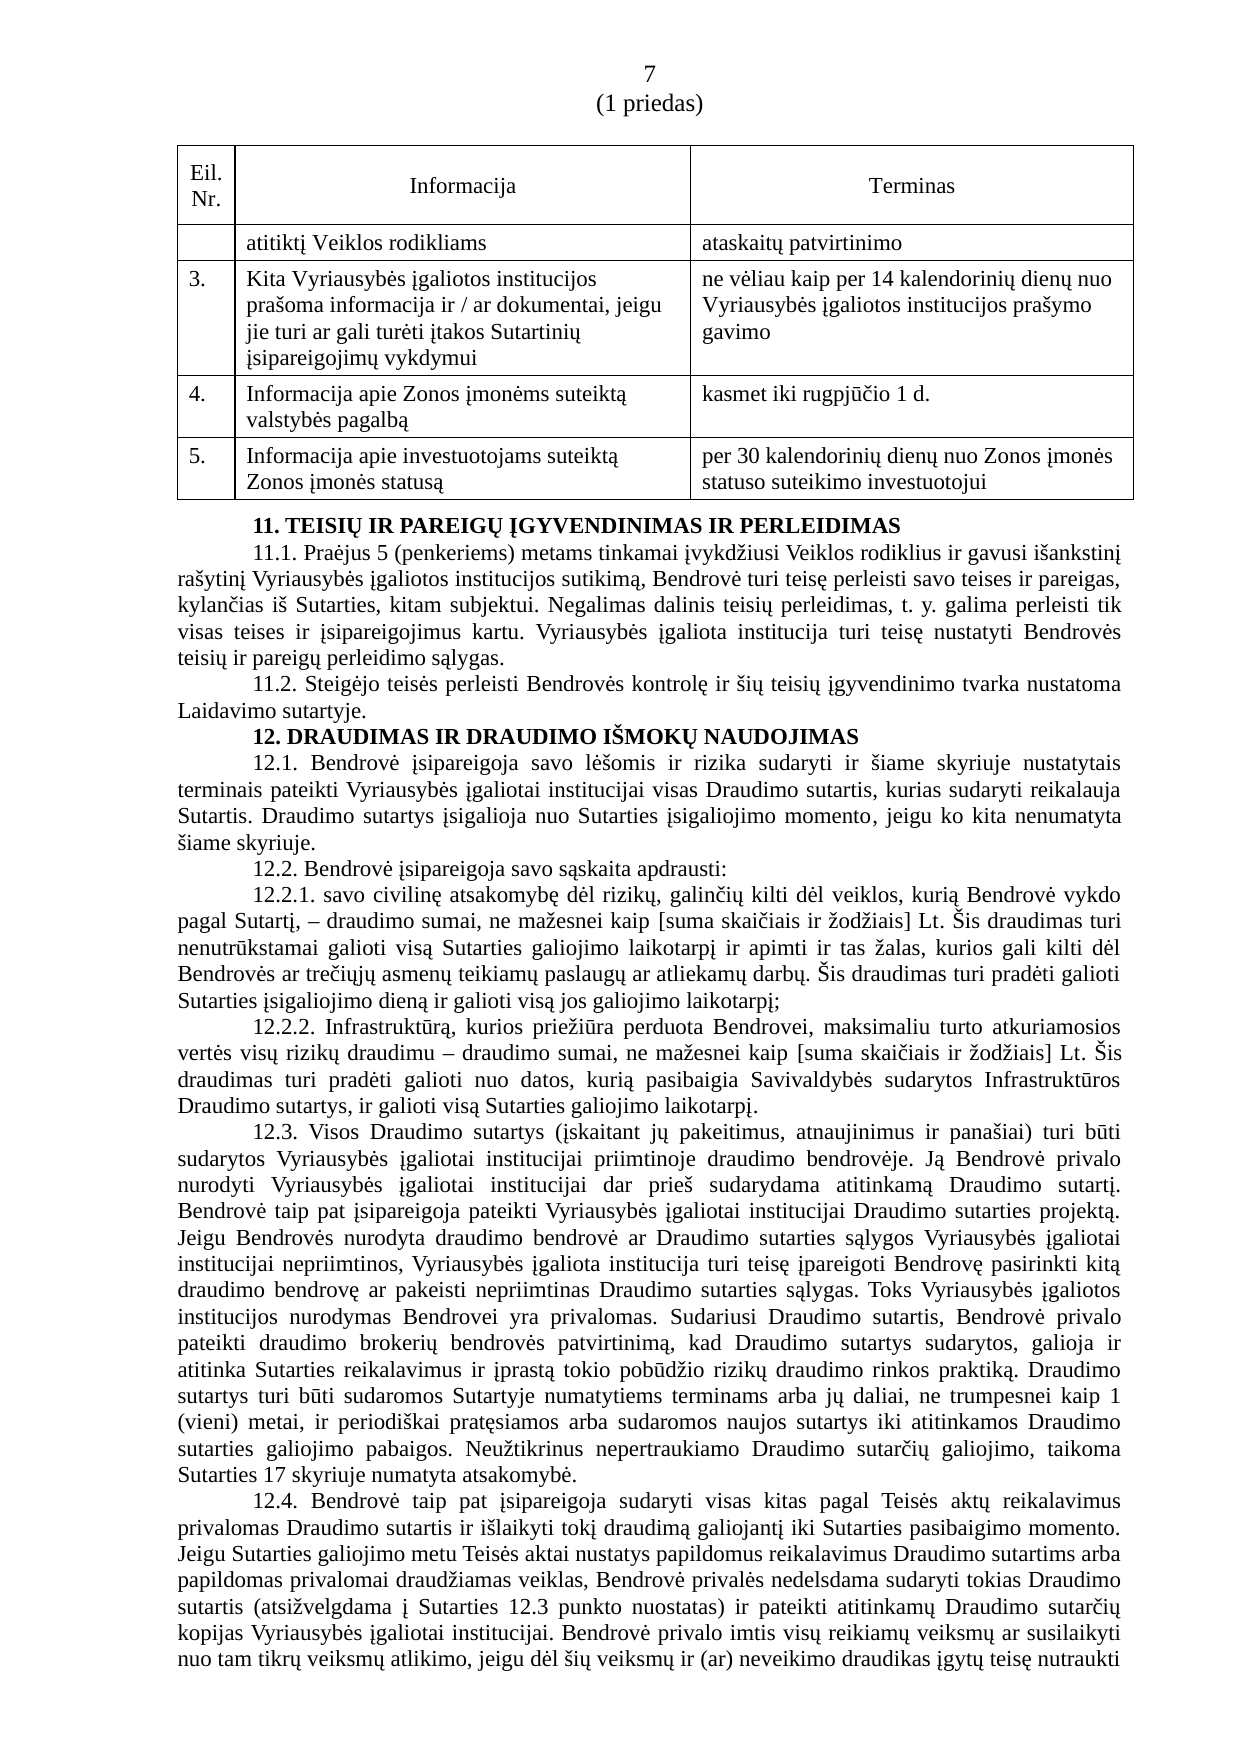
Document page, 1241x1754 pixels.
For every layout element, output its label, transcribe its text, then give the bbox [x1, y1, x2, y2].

table_header Informacija [236, 146, 690, 224]
table_header Terminas [691, 146, 1133, 224]
table_cell ne vėliau kaip per 14 kalendorinių dienų nuo Vyriausybės įgaliotos institucijos prašymo gavimo [691, 261, 1133, 374]
table_cell Kita Vyriausybės įgaliotos institucijos prašoma informacija ir / ar dokumentai, jeigu jie turi ar gali turėti įtakos Sutartinių įsipareigojimų vykdymui [236, 261, 690, 374]
table_cell atitiktį Veiklos rodikliams [236, 225, 690, 260]
subtitle 12.3. Visos Draudimo sutartys (įskaitant jų pakeitimus, atnaujinimus ir panašiai) turi būti sudarytos Vyriausybės įgaliotai institucijai priimtinoje draudimo bendrovėje. Ją Bendrovė privalo nurodyti Vyriausybės įgaliotai institucijai dar prieš sudarydama atitinkamą Draudimo sutartį. Bendrovė taip pat įsipareigoja pateikti Vyriausybės įgaliotai institucijai Draudimo sutarties projektą. Jeigu Bendrovės nurodyta draudimo bendrovė ar Draudimo sutarties sąlygos Vyriausybės įgaliotai institucijai nepriimtinos, Vyriausybės įgaliota institucija turi teisę įpareigoti Bendrovę pasirinkti kitą draudimo bendrovę ar pakeisti nepriimtinas Draudimo sutarties sąlygas. Toks Vyriausybės įgaliotos institucijos nurodymas Bendrovei yra privalomas. Sudariusi Draudimo sutartis, Bendrovė privalo pateikti draudimo brokerių bendrovės patvirtinimą, kad Draudimo sutartys sudarytos, galioja ir atitinka Sutarties reikalavimus ir įprastą tokio pobūdžio rizikų draudimo rinkos praktiką. Draudimo sutartys turi būti sudaromos Sutartyje numatytiems terminams arba jų daliai, ne trumpesnei kaip 1 (vieni) metai, ir periodiškai pratęsiamos arba sudaromos naujos sutartys iki atitinkamos Draudimo sutarties galiojimo pabaigos. Neužtikrinus nepertraukiamo Draudimo sutarčių galiojimo, taikoma Sutarties 17 skyriuje numatyta atsakomybė. [177, 1118, 1122, 1487]
table_cell [178, 376, 234, 437]
table_cell kasmet iki rugpjūčio 1 d. [691, 376, 1133, 437]
text 12.1. Bendrovė įsipareigoja savo lėšomis ir rizika sudaryti ir šiame skyriuje nustatytais terminais pateikti Vyriausybės įgaliotai institucijai visas Draudimo sutartis, kurias sudaryti reikalauja Sutartis. Draudimo sutartys įsigalioja nuo Sutarties įsigaliojimo momento, jeigu ko kita nenumatyta šiame skyriuje. [177, 749, 1122, 855]
table_header Eil. Nr. [178, 146, 234, 224]
table_cell [178, 225, 234, 260]
table_cell Informacija apie investuotojams suteiktą Zonos įmonės statusą [236, 438, 690, 499]
text 12.2.1. savo civilinę atsakomybę dėl rizikų, galinčių kilti dėl veiklos, kurią Bendrovė vykdo pagal Sutartį, – draudimo sumai, ne mažesnei kaip [suma skaičiais ir žodžiais] Lt. Šis draudimas turi nenutrūkstamai galioti visą Sutarties galiojimo laikotarpį ir apimti ir tas žalas, kurios gali kilti dėl Bendrovės ar trečiųjų asmenų teikiamų paslaugų ar atliekamų darbų. Šis draudimas turi pradėti galioti Sutarties įsigaliojimo dieną ir galioti visą jos galiojimo laikotarpį; [177, 881, 1122, 1013]
subtitle 11. Teisių ir pareigų įgyvendinimas ir perleidimas [177, 512, 1122, 539]
table_cell ataskaitų patvirtinimo [691, 225, 1133, 260]
text 11.2. Steigėjo teisės perleisti Bendrovės kontrolę ir šių teisių įgyvendinimo tvarka nustatoma Laidavimo sutartyje. [177, 670, 1122, 723]
text 11.1. Praėjus 5 (penkeriems) metams tinkamai įvykdžiusi Veiklos rodiklius ir gavusi išankstinį rašytinį Vyriausybės įgaliotos institucijos sutikimą, Bendrovė turi teisę perleisti savo teises ir pareigas, kylančias iš Sutarties, kitam subjektui. Negalimas dalinis teisių perleidimas, t. y. galima perleisti tik visas teises ir įsipareigojimus kartu. Vyriausybės įgaliota institucija turi teisę nustatyti Bendrovės teisių ir pareigų perleidimo sąlygas. [177, 539, 1122, 670]
text 12.2. Bendrovė įsipareigoja savo sąskaita apdrausti: [177, 855, 1122, 881]
subtitle 12. Draudimas ir draudimo išmokų naudojimas [177, 723, 1122, 749]
table_cell [178, 438, 234, 499]
text 12.2.2. Infrastruktūrą, kurios priežiūra perduota Bendrovei, maksimaliu turto atkuriamosios vertės visų rizikų draudimu – draudimo sumai, ne mažesnei kaip [suma skaičiais ir žodžiais] Lt. Šis draudimas turi pradėti galioti nuo datos, kurią pasibaigia Savivaldybės sudarytos Infrastruktūros Draudimo sutartys, ir galioti visą Sutarties galiojimo laikotarpį. [177, 1013, 1122, 1118]
table_cell [178, 261, 234, 374]
table_cell Informacija apie Zonos įmonėms suteiktą valstybės pagalbą [236, 376, 690, 437]
text 12.4. Bendrovė taip pat įsipareigoja sudaryti visas kitas pagal Teisės aktų reikalavimus privalomas Draudimo sutartis ir išlaikyti tokį draudimą galiojantį iki Sutarties pasibaigimo momento. Jeigu Sutarties galiojimo metu Teisės aktai nustatys papildomus reikalavimus Draudimo sutartims arba papildomas privalomai draudžiamas veiklas, Bendrovė privalės nedelsdama sudaryti tokias Draudimo sutartis (atsižvelgdama į Sutarties 12.3 punkto nuostatas) ir pateikti atitinkamų Draudimo sutarčių kopijas Vyriausybės įgaliotai institucijai. Bendrovė privalo imtis visų reikiamų veiksmų ar susilaikyti nuo tam tikrų veiksmų atlikimo, jeigu dėl šių veiksmų ir (ar) neveikimo draudikas įgytų teisę nutraukti [177, 1487, 1122, 1672]
table_cell per 30 kalendorinių dienų nuo Zonos įmonės statuso suteikimo investuotojui [691, 438, 1133, 499]
